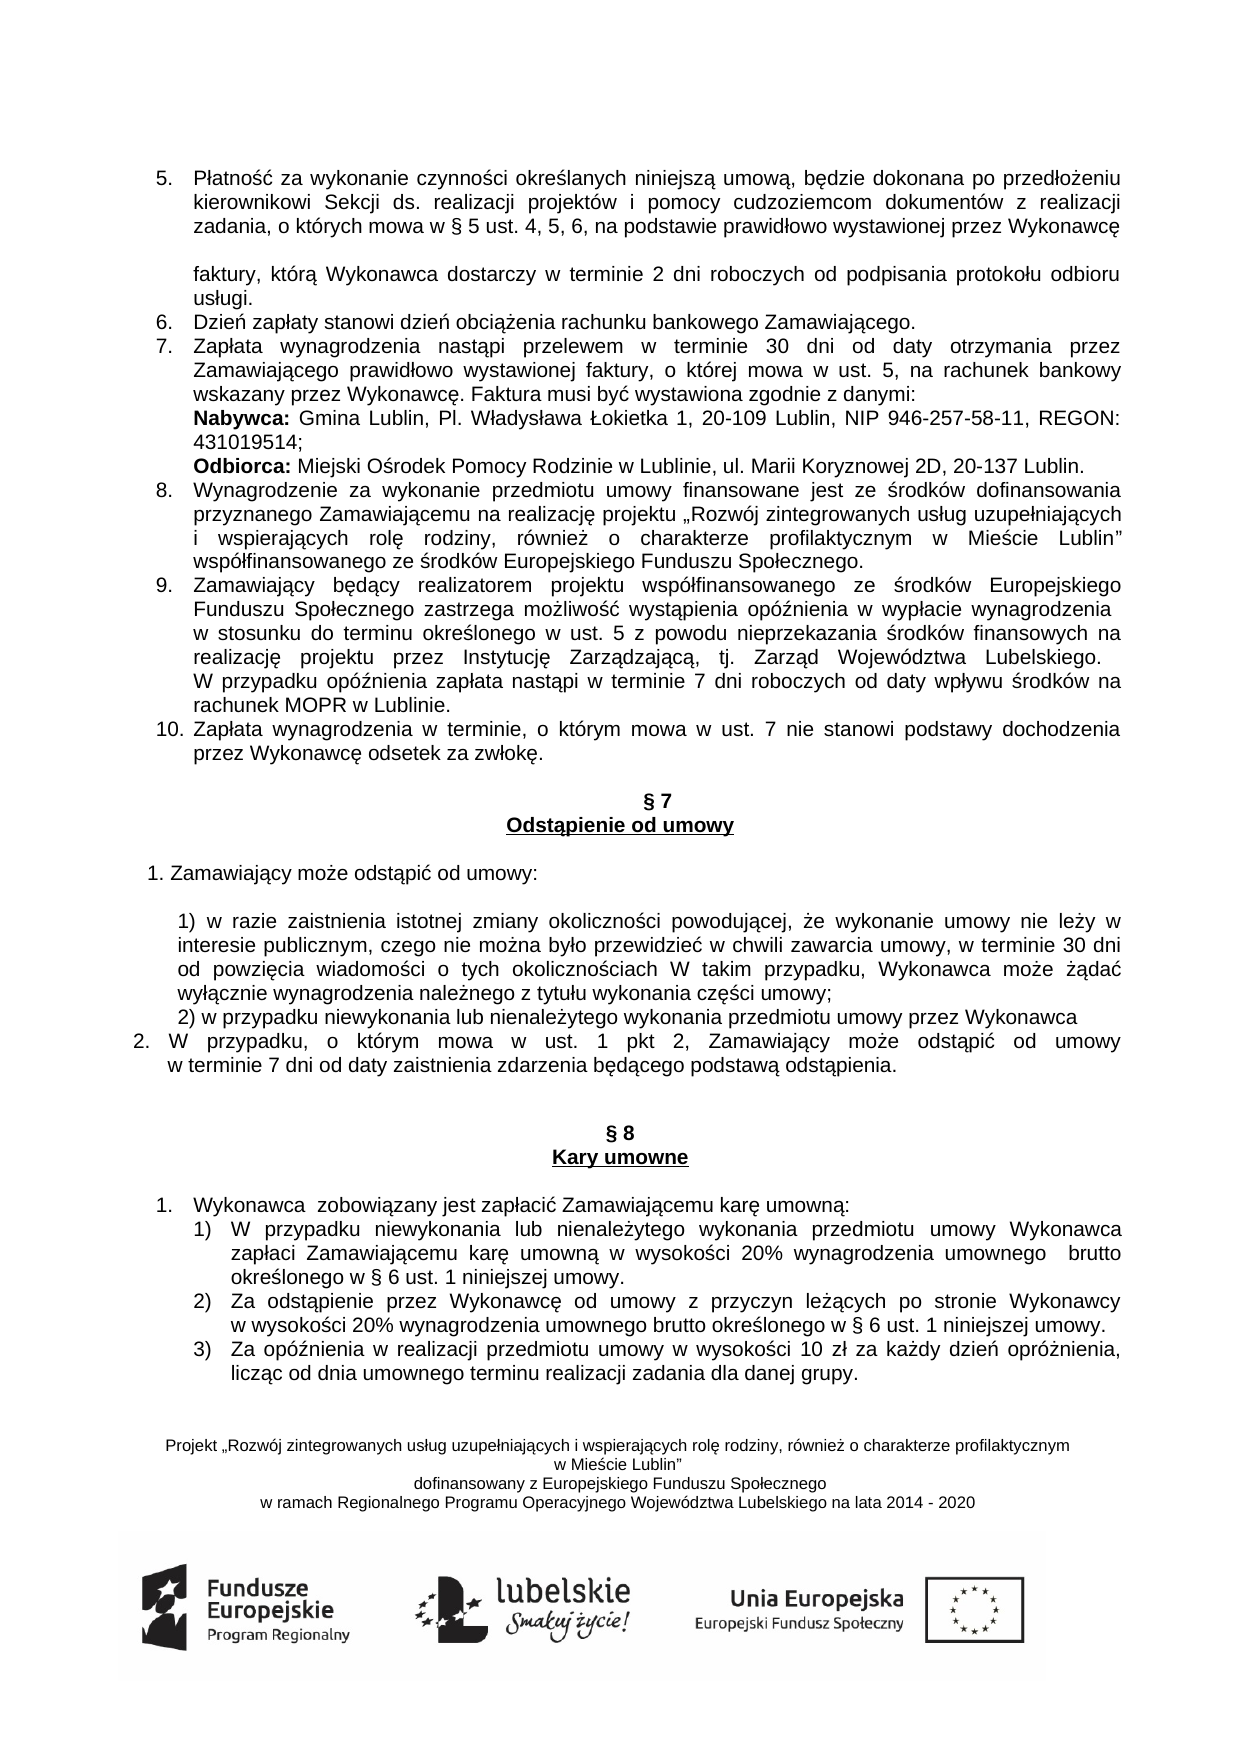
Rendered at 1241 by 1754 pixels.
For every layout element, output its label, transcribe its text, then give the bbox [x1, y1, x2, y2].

list Zamawiający będący realizatorem projektu współfinansowanego ze środków Europejskiego Funduszu Społecznego zastrzega możliwość wystąpienia opóźnienia w wypłacie wynagrodzenia w stosunku do terminu określonego w ust. 5 z powodu nieprzekazania środków finansowych na realizację projektu przez Instytucję Zarządzającą, tj. Zarząd Województwa Lubelskiego. W przypadku opóźnienia zapłata nastąpi w terminie 7 dni roboczych od daty wpływu środków na rachunek MOPR w Lublinie. [156, 573, 1122, 717]
text Kary umowne [118, 1145, 1122, 1169]
text 2) w przypadku niewykonania lub nienależytego wykonania przedmiotu umowy przez Wykonawca [177, 1004, 1122, 1028]
text § 7 [193, 789, 1122, 813]
list w razie zaistnienia istotnej zmiany okoliczności powodującej, że wykonanie umowy nie leży w interesie publicznym, czego nie można było przewidzieć w chwili zawarcia umowy, w terminie 30 dni od powzięcia wiadomości o tych okolicznościach W takim przypadku, Wykonawca może żądać wyłącznie wynagrodzenia należnego z tytułu wykonania części umowy; [177, 909, 1122, 1004]
list Dzień zapłaty stanowi dzień obciążenia rachunku bankowego Zamawiającego. [156, 310, 1122, 334]
list Odbiorca: Miejski Ośrodek Pomocy Rodzinie w Lublinie, ul. Marii Koryznowej 2D, 20-137 Lublin. [193, 453, 1122, 477]
list Wykonawca zobowiązany jest zapłacić Zamawiającemu karę umowną: [156, 1193, 1122, 1217]
list Za odstąpienie przez Wykonawcę od umowy z przyczyn leżących po stronie Wykonawcy w wysokości 20% wynagrodzenia umownego brutto określonego w § 6 ust. 1 niniejszej umowy. [193, 1289, 1122, 1337]
list Zapłata wynagrodzenia w terminie, o którym mowa w ust. 7 nie stanowi podstawy dochodzenia przez Wykonawcę odsetek za zwłokę. [156, 717, 1122, 765]
picture [118, 1531, 1047, 1681]
list Wynagrodzenie za wykonanie przedmiotu umowy finansowane jest ze środków dofinansowania przyznanego Zamawiającemu na realizację projektu „Rozwój zintegrowanych usług uzupełniających i wspierających rolę rodziny, również o charakterze profilaktycznym w Mieście Lublin” współfinansowanego ze środków Europejskiego Funduszu Społecznego. [156, 477, 1122, 573]
text Odstąpienie od umowy [118, 813, 1122, 837]
list Zapłata wynagrodzenia nastąpi przelewem w terminie 30 dni od daty otrzymania przez Zamawiającego prawidłowo wystawionej faktury, o której mowa w ust. 5, na rachunek bankowy wskazany przez Wykonawcę. Faktura musi być wystawiona zgodnie z danymi: [156, 334, 1122, 406]
list 2. W przypadku, o którym mowa w ust. 1 pkt 2, Zamawiający może odstąpić od umowy w terminie 7 dni od daty zaistnienia zdarzenia będącego podstawą odstąpienia. [133, 1028, 1122, 1076]
list Za opóźnienia w realizacji przedmiotu umowy w wysokości 10 zł za każdy dzień opróżnienia, licząc od dnia umownego terminu realizacji zadania dla danej grupy. [193, 1337, 1122, 1385]
list Płatność za wykonanie czynności określanych niniejszą umową, będzie dokonana po przedłożeniu kierownikowi Sekcji ds. realizacji projektów i pomocy cudzoziemcom dokumentów z realizacji zadania, o których mowa w § 5 ust. 4, 5, 6, na podstawie prawidłowo wystawionej przez Wykonawcę faktury, którą Wykonawca dostarczy w terminie 2 dni roboczych od podpisania protokołu odbioru usługi. [156, 166, 1122, 310]
text § 8 [118, 1121, 1122, 1145]
list W przypadku niewykonania lub nienależytego wykonania przedmiotu umowy Wykonawca zapłaci Zamawiającemu karę umowną w wysokości 20% wynagrodzenia umownego brutto określonego w § 6 ust. 1 niniejszej umowy. [193, 1217, 1122, 1289]
list Nabywca: Gmina Lublin, Pl. Władysława Łokietka 1, 20-109 Lublin, NIP 946-257-58-11, REGON: 431019514; [193, 406, 1122, 453]
text 1. Zamawiający może odstąpić od umowy: [118, 861, 1122, 885]
